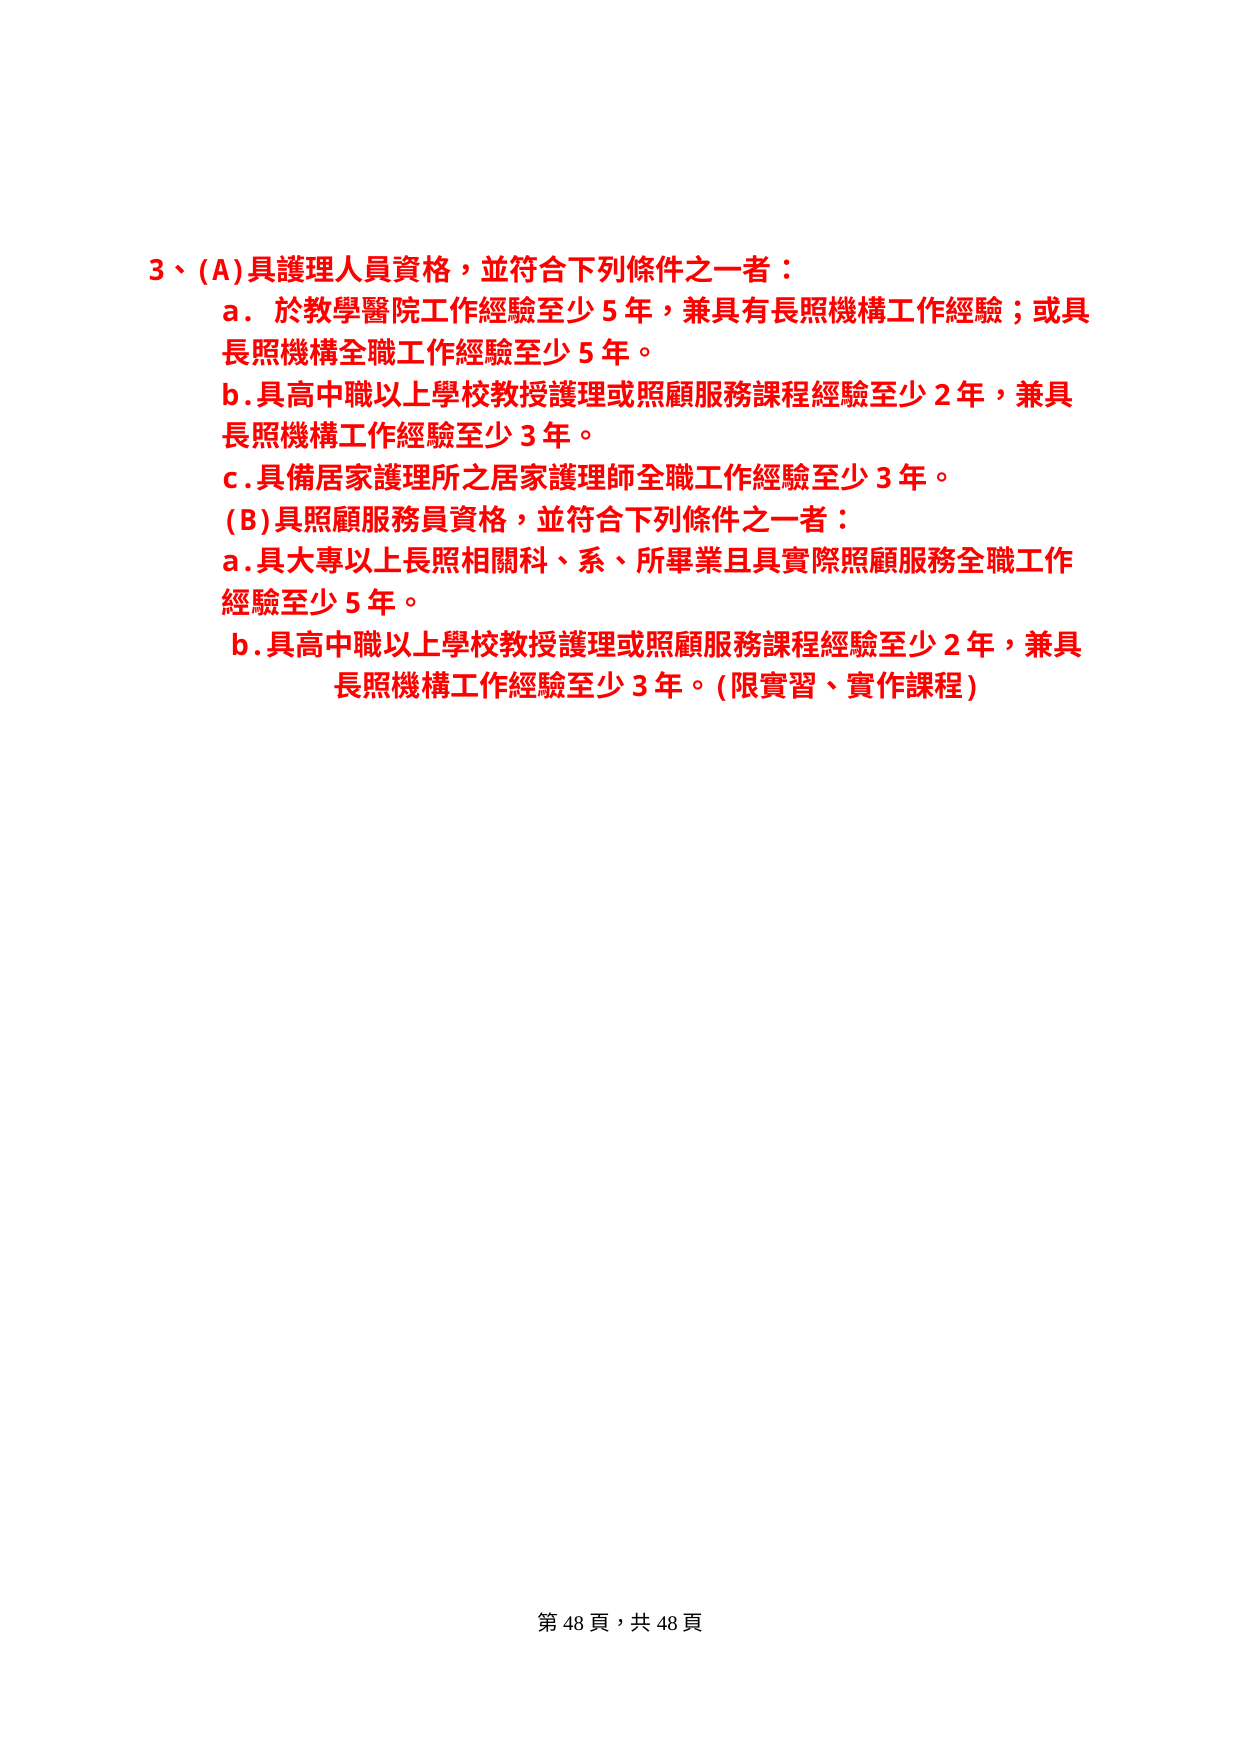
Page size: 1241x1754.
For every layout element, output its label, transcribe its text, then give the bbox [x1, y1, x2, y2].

text b.具高中職以上學校教授護理或照顧服務課程經驗至少2年，兼具長照機構工作經驗至少3年。 [222, 372, 1092, 455]
text b.具高中職以上學校教授護理或照顧服務課程經驗至少2年，兼具長照機構工作經驗至少3年。(限實習、實作課程) [222, 622, 1092, 705]
text c.具備居家護理所之居家護理師全職工作經驗至少3年。 [222, 455, 1092, 497]
text a. 於教學醫院工作經驗至少5年，兼具有長照機構工作經驗；或具長照機構全職工作經驗至少5年。 [222, 288, 1092, 372]
text 3、(A)具護理人員資格，並符合下列條件之一者： [148, 247, 1092, 288]
text a.具大專以上長照相關科、系、所畢業且具實際照顧服務全職工作經驗至少5年。 [222, 538, 1092, 622]
text (B)具照顧服務員資格，並符合下列條件之一者： [222, 497, 1092, 538]
